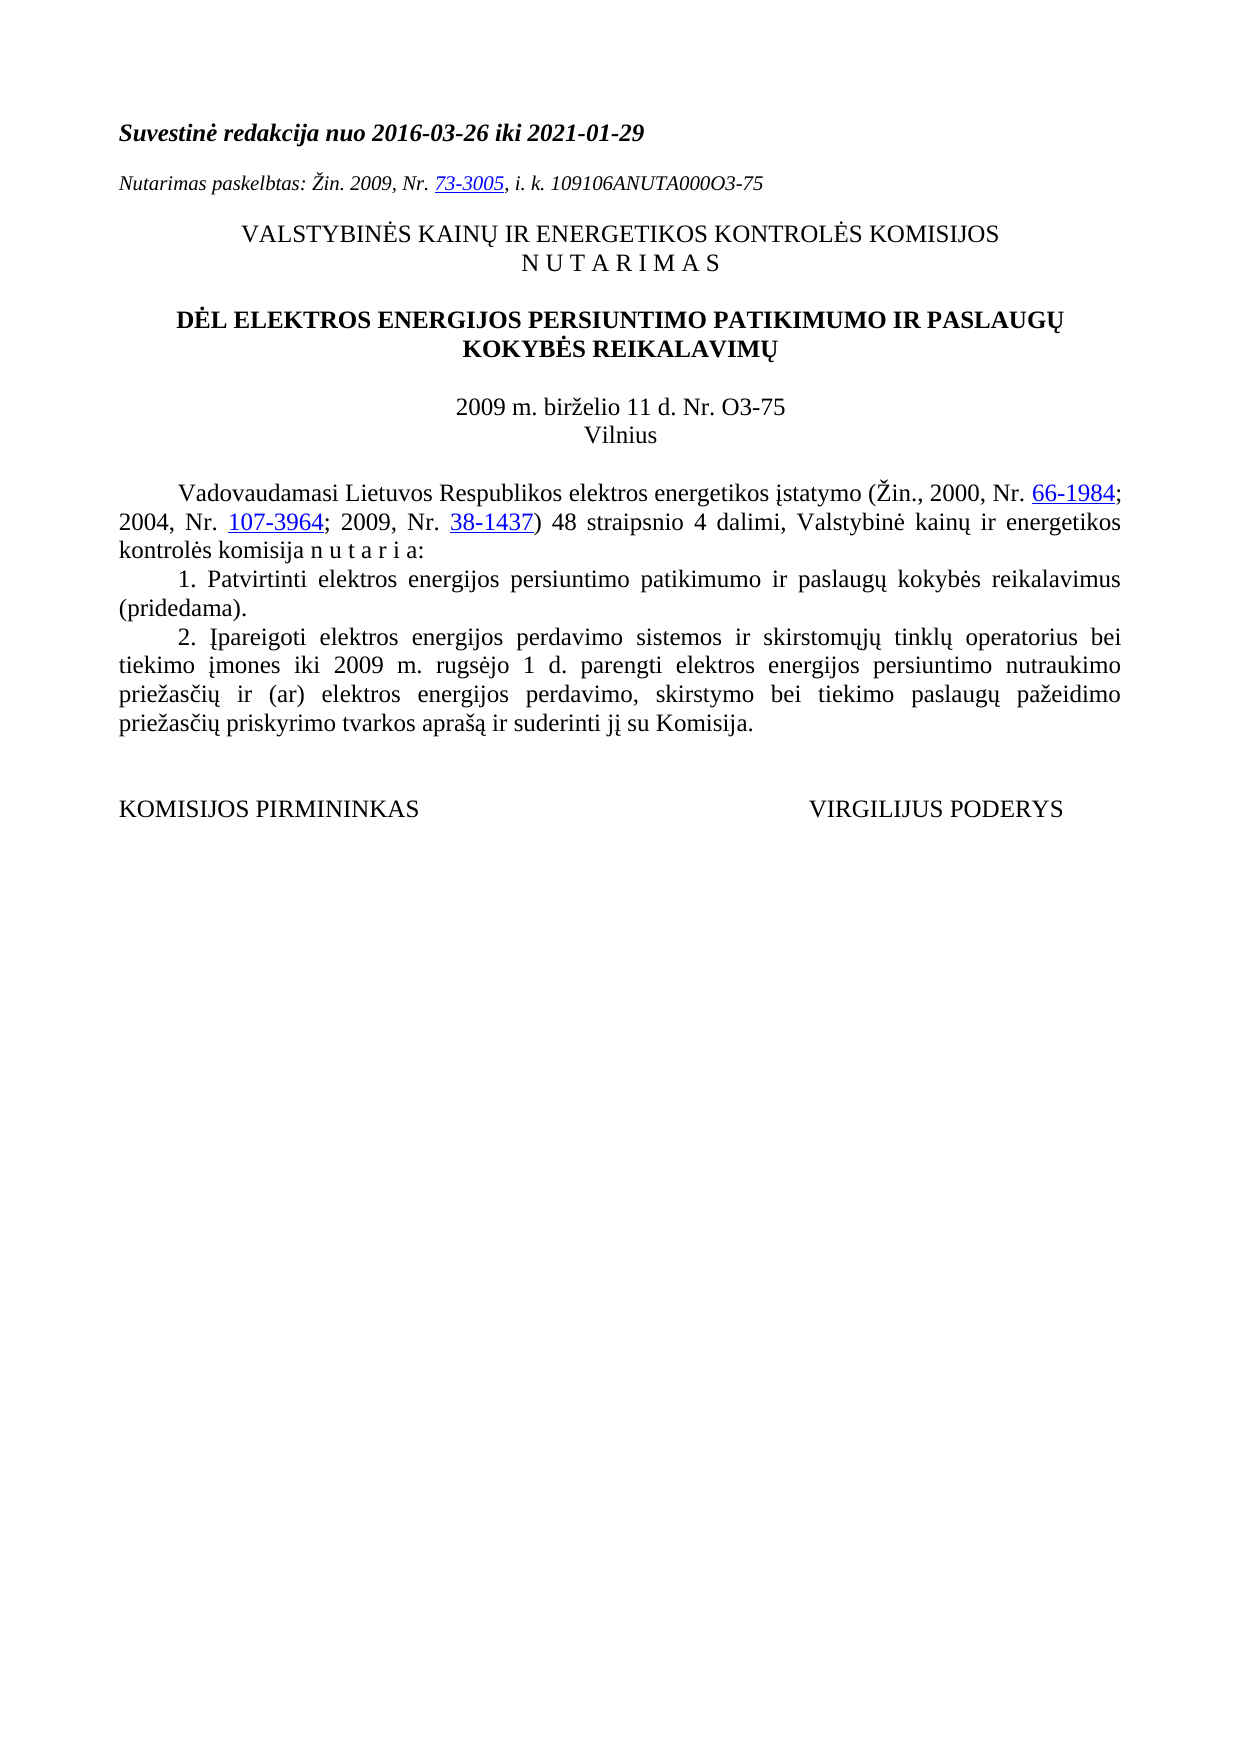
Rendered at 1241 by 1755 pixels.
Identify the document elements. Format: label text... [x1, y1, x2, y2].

text KOMISIJOS PIRMININKAS VIRGILIJUS PODERYS [119, 794, 1122, 823]
text DĖL ELEKTROS ENERGIJOS PERSIUNTIMO PATIKIMUMO IR PASLAUGŲ KOKYBĖS REIKALAVIMŲ [119, 305, 1122, 363]
text Vadovaudamasi Lietuvos Respublikos elektros energetikos įstatymo (Žin., 2000, Nr. 66-1984; 2004, Nr. 107-3964; 2009, Nr. 38-1437) 48 straipsnio 4 dalimi, Valstybinė kainų ir energetikos kontrolės komisija nutaria: [119, 478, 1122, 564]
text Vilnius [119, 420, 1122, 449]
text NUTARIMAS [119, 248, 1122, 277]
text Nutarimas paskelbtas: Žin. 2009, Nr. 73-3005, i. k. 109106ANUTA000O3-75 [119, 171, 1122, 195]
text VALSTYBINĖS KAINŲ IR ENERGETIKOS KONTROLĖS KOMISIJOS [119, 219, 1122, 248]
text 1. Patvirtinti elektros energijos persiuntimo patikimumo ir paslaugų kokybės reikalavimus (pridedama). [119, 564, 1122, 622]
text Suvestinė redakcija nuo 2016-03-26 iki 2021-01-29 [119, 118, 1122, 147]
text 2009 m. birželio 11 d. Nr. O3-75 [119, 392, 1122, 420]
text 2. Įpareigoti elektros energijos perdavimo sistemos ir skirstomųjų tinklų operatorius bei tiekimo įmones iki 2009 m. rugsėjo 1 d. parengti elektros energijos persiuntimo nutraukimo priežasčių ir (ar) elektros energijos perdavimo, skirstymo bei tiekimo paslaugų pažeidimo priežasčių priskyrimo tvarkos aprašą ir suderinti jį su Komisija. [119, 622, 1122, 737]
